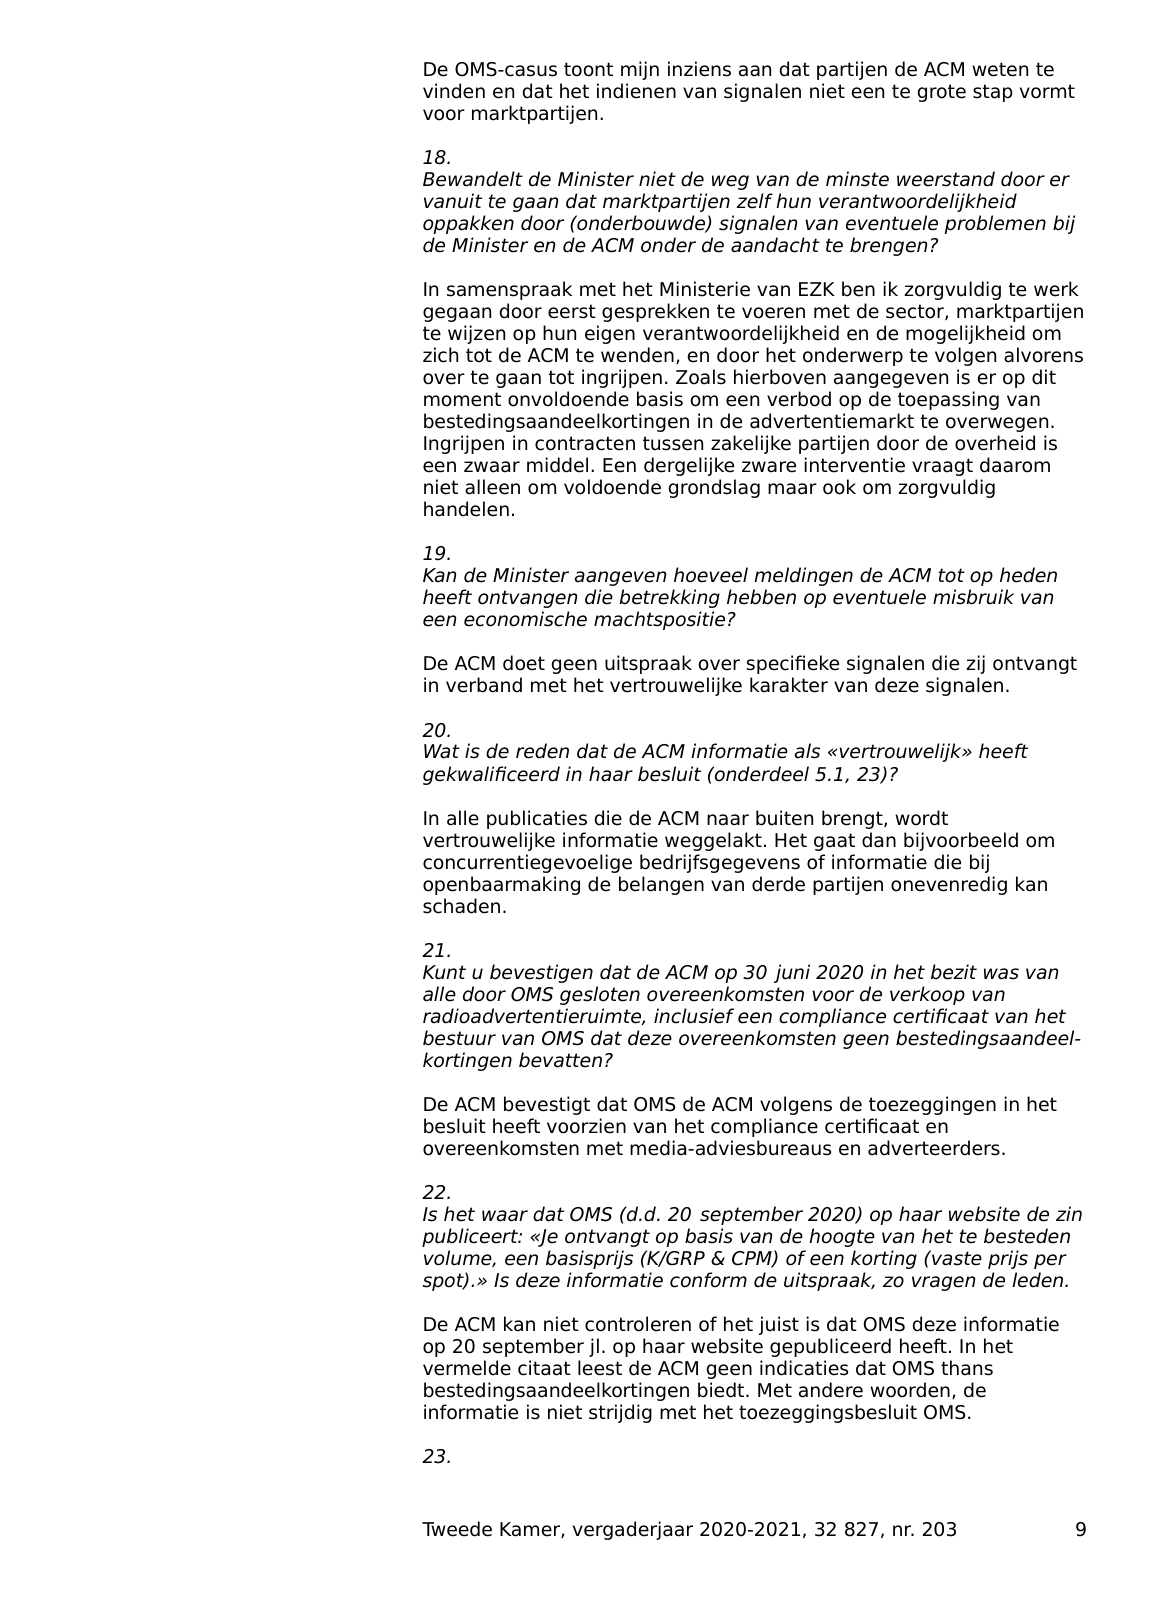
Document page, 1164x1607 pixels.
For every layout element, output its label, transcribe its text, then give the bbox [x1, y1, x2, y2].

text 19. [422, 543, 1087, 565]
text 22. [422, 1182, 1087, 1204]
text 21. [422, 940, 1087, 962]
text Wat is de reden dat de ACM informatie als «vertrouwelijk» heeft gekwalificeerd in haar besluit (onderdeel 5.1, 23)? [422, 741, 1087, 785]
text Bewandelt de Minister niet de weg van de minste weerstand door er vanuit te gaan dat marktpartijen zelf hun verantwoordelijkheid oppakken door (onderbouwde) signalen van eventuele problemen bij de Minister en de ACM onder de aandacht te brengen? [422, 169, 1087, 257]
text 20. [422, 719, 1087, 741]
text De ACM bevestigt dat OMS de ACM volgens de toezeggingen in het besluit heeft voorzien van het compliance certificaat en overeenkomsten met media-adviesbureaus en adverteerders. [422, 1094, 1087, 1160]
text In samenspraak met het Ministerie van EZK ben ik zorgvuldig te werk gegaan door eerst gesprekken te voeren met de sector, marktpartijen te wijzen op hun eigen verantwoordelijkheid en de mogelijkheid om zich tot de ACM te wenden, en door het onderwerp te volgen alvorens over te gaan tot ingrijpen. Zoals hierboven aangegeven is er op dit moment onvoldoende basis om een verbod op de toepassing van bestedingsaandeelkortingen in de advertentiemarkt te overwegen. Ingrijpen in contracten tussen zakelijke partijen door de overheid is een zwaar middel. Een dergelijke zware interventie vraagt daarom niet alleen om voldoende grondslag maar ook om zorgvuldig handelen. [422, 279, 1087, 521]
text 23. [422, 1446, 1087, 1468]
text De OMS-casus toont mijn inziens aan dat partijen de ACM weten te vinden en dat het indienen van signalen niet een te grote stap vormt voor marktpartijen. [422, 59, 1087, 125]
text De ACM doet geen uitspraak over specifieke signalen die zij ontvangt in verband met het vertrouwelijke karakter van deze signalen. [422, 653, 1087, 697]
text Kunt u bevestigen dat de ACM op 30 juni 2020 in het bezit was van alle door OMS gesloten overeenkomsten voor de verkoop van radioadvertentieruimte, inclusief een compliance certificaat van het bestuur van OMS dat deze overeenkomsten geen bestedingsaandeel-kortingen bevatten? [422, 962, 1087, 1072]
text 18. [422, 147, 1087, 169]
text Kan de Minister aangeven hoeveel meldingen de ACM tot op heden heeft ontvangen die betrekking hebben op eventuele misbruik van een economische machtspositie? [422, 565, 1087, 631]
text In alle publicaties die de ACM naar buiten brengt, wordt vertrouwelijke informatie weggelakt. Het gaat dan bijvoorbeeld om concurrentiegevoelige bedrijfsgegevens of informatie die bij openbaarmaking de belangen van derde partijen onevenredig kan schaden. [422, 808, 1087, 917]
text Is het waar dat OMS (d.d. 20 september 2020) op haar website de zin publiceert: «Je ontvangt op basis van de hoogte van het te besteden volume, een basisprijs (K/GRP & CPM) of een korting (vaste prijs per spot).» Is deze informatie conform de uitspraak, zo vragen de leden. [422, 1204, 1087, 1292]
text De ACM kan niet controleren of het juist is dat OMS deze informatie op 20 september jl. op haar website gepubliceerd heeft. In het vermelde citaat leest de ACM geen indicaties dat OMS thans bestedingsaandeelkortingen biedt. Met andere woorden, de informatie is niet strijdig met het toezeggingsbesluit OMS. [422, 1314, 1087, 1424]
